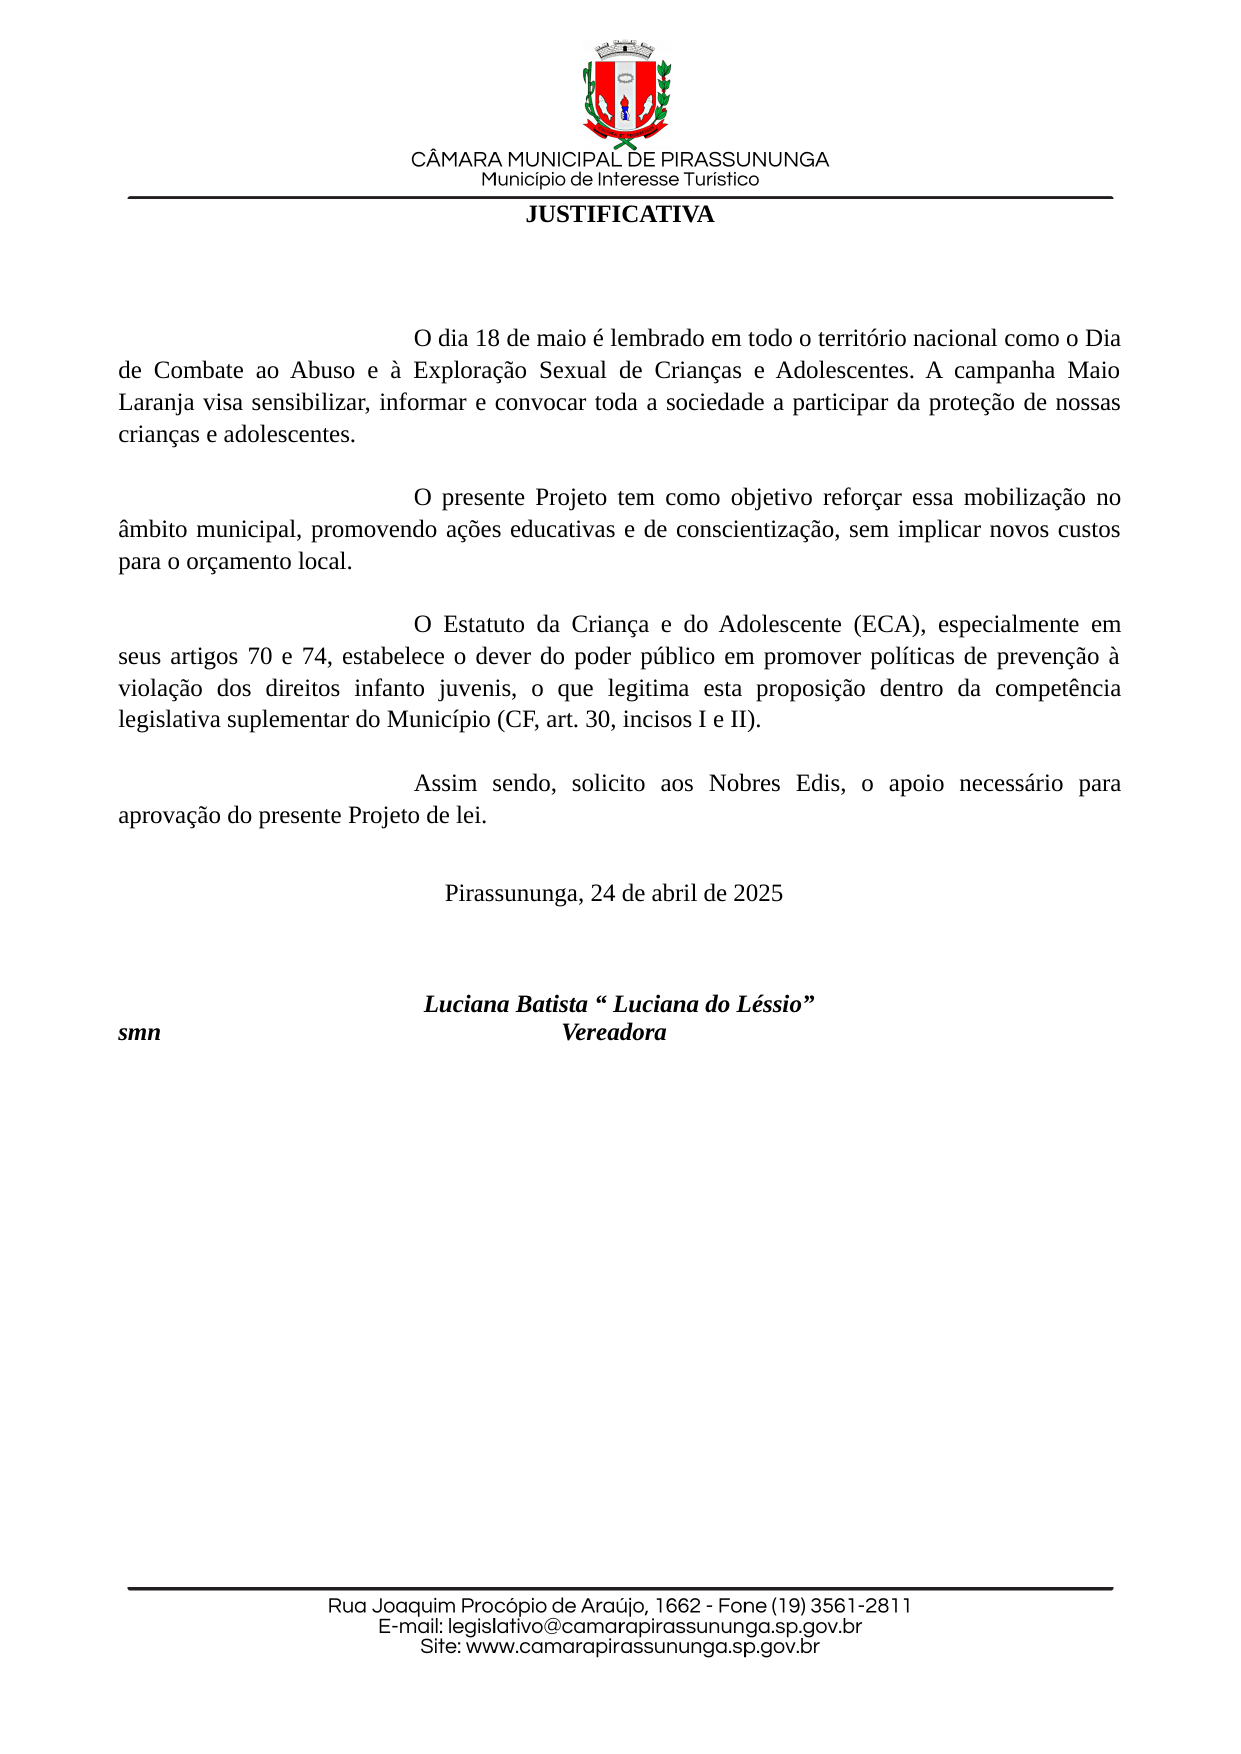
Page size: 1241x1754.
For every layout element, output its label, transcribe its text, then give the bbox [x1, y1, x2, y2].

picture [118, 1587, 1122, 1754]
text O presente Projeto tem como objetivo reforçar essa mobilização no âmbito municipal, promovendo ações educativas e de conscientização, sem implicar novos custos para o orçamento local. [118, 483, 1122, 574]
text O Estatuto da Criança e do Adolescente (ECA), especialmente em seus artigos 70 e 74, estabelece o dever do poder público em promover políticas de prevenção à violação dos direitos infanto juvenis, o que legitima esta proposição dentro da competência legislativa suplementar do Município (CF, art. 30, incisos I e II). [118, 610, 1122, 733]
text Assim sendo, solicito aos Nobres Edis, o apoio necessário para aprovação do presente Projeto de lei. [118, 769, 1122, 829]
text smn Vereadora [118, 1018, 1122, 1045]
text Luciana Batista “ Luciana do Léssio” [118, 990, 1122, 1018]
text JUSTIFICATIVA [118, 200, 1122, 228]
text O dia 18 de maio é lembrado em todo o território nacional como o Dia de Combate ao Abuso e à Exploração Sexual de Crianças e Adolescentes. A campanha Maio Laranja visa sensibilizar, informar e convocar toda a sociedade a participar da proteção de nossas crianças e adolescentes. [118, 293, 1122, 447]
text Pirassununga, 24 de abril de 2025 [118, 879, 1122, 907]
picture [118, 32, 1122, 199]
